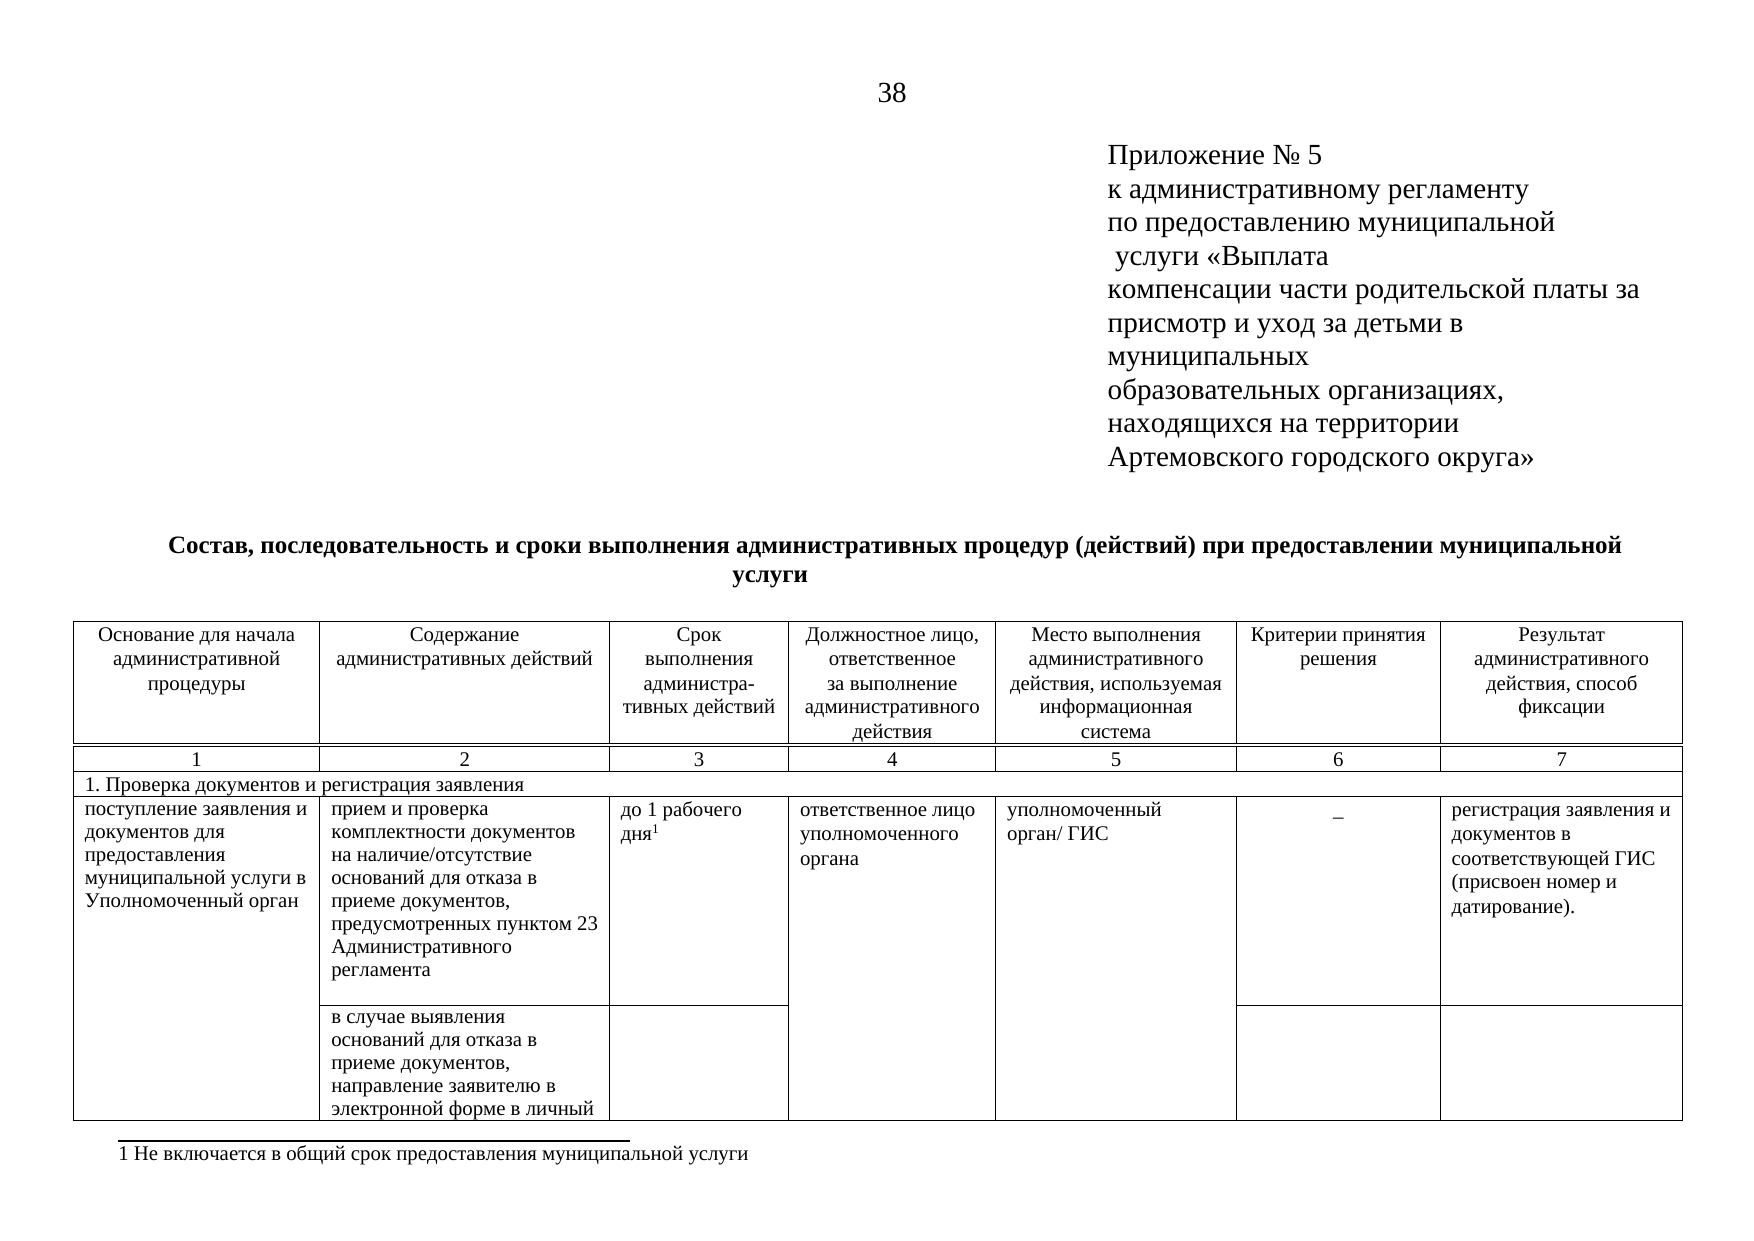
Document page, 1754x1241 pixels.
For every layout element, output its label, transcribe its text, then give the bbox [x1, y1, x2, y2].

table_header Должностное лицо, ответственное за выполнение административного действия [789, 622, 995, 743]
table_header Содержание административных действий [320, 622, 609, 743]
table_header 4 [789, 747, 995, 771]
table_header Место выполнения административного действия, используемая информационная система [996, 622, 1236, 743]
table_header 1 [74, 747, 319, 771]
text находящихся на территории [118, 406, 1665, 439]
table_cell _ [1237, 797, 1440, 1004]
table_cell в случае выявления оснований для отказа в приеме документов, направление заявителю в электронной форме в личный [320, 1006, 609, 1120]
table_cell [1441, 1006, 1682, 1120]
table_header Критерии принятия решения [1237, 622, 1440, 743]
table_cell [610, 1006, 788, 1120]
table_cell 1. Проверка документов и регистрация заявления [74, 772, 1682, 796]
text Приложение № 5 [118, 137, 1665, 171]
text по предоставлению муниципальной [118, 204, 1665, 238]
text услуги «Выплата [118, 238, 1665, 271]
text к административному регламенту [118, 171, 1665, 204]
table_header 7 [1441, 747, 1682, 771]
table_header 3 [610, 747, 788, 771]
table_cell уполномоченный орган/ ГИС [996, 797, 1236, 1120]
table_cell поступление заявления и документов для предоставления муниципальной услуги в Уполномоченный орган [74, 797, 319, 1120]
text муниципальных [118, 338, 1665, 372]
text присмотр и уход за детьми в [118, 305, 1665, 338]
table_header 2 [320, 747, 609, 771]
text образовательных организациях, [118, 372, 1665, 406]
table_cell [1237, 1006, 1440, 1120]
table_cell до 1 рабочего дня [610, 797, 788, 1004]
text компенсации части родительской платы за [118, 271, 1665, 305]
table_cell регистрация заявления и документов в соответствующей ГИС (присвоен номер и датирование). [1441, 797, 1682, 1004]
table_cell ответственное лицо уполномоченного органа [789, 797, 995, 1120]
table_header 5 [996, 747, 1236, 771]
text Состав, последовательность и сроки выполнения административных процедур (действий) при предоставлении муниципальной услуги [168, 530, 1665, 588]
table_cell прием и проверка комплектности документов на наличие/отсутствие оснований для отказа в приеме документов, предусмотренных пунктом 23 Административного регламента [320, 797, 609, 1004]
text Артемовского городского округа» [118, 439, 1665, 473]
table_header 6 [1237, 747, 1440, 771]
table_header Результат административного действия, способ фиксации [1441, 622, 1682, 743]
table_header Основание для начала административной процедуры [74, 622, 319, 743]
table_header Срок выполнения администра-тивных действий [610, 622, 788, 743]
